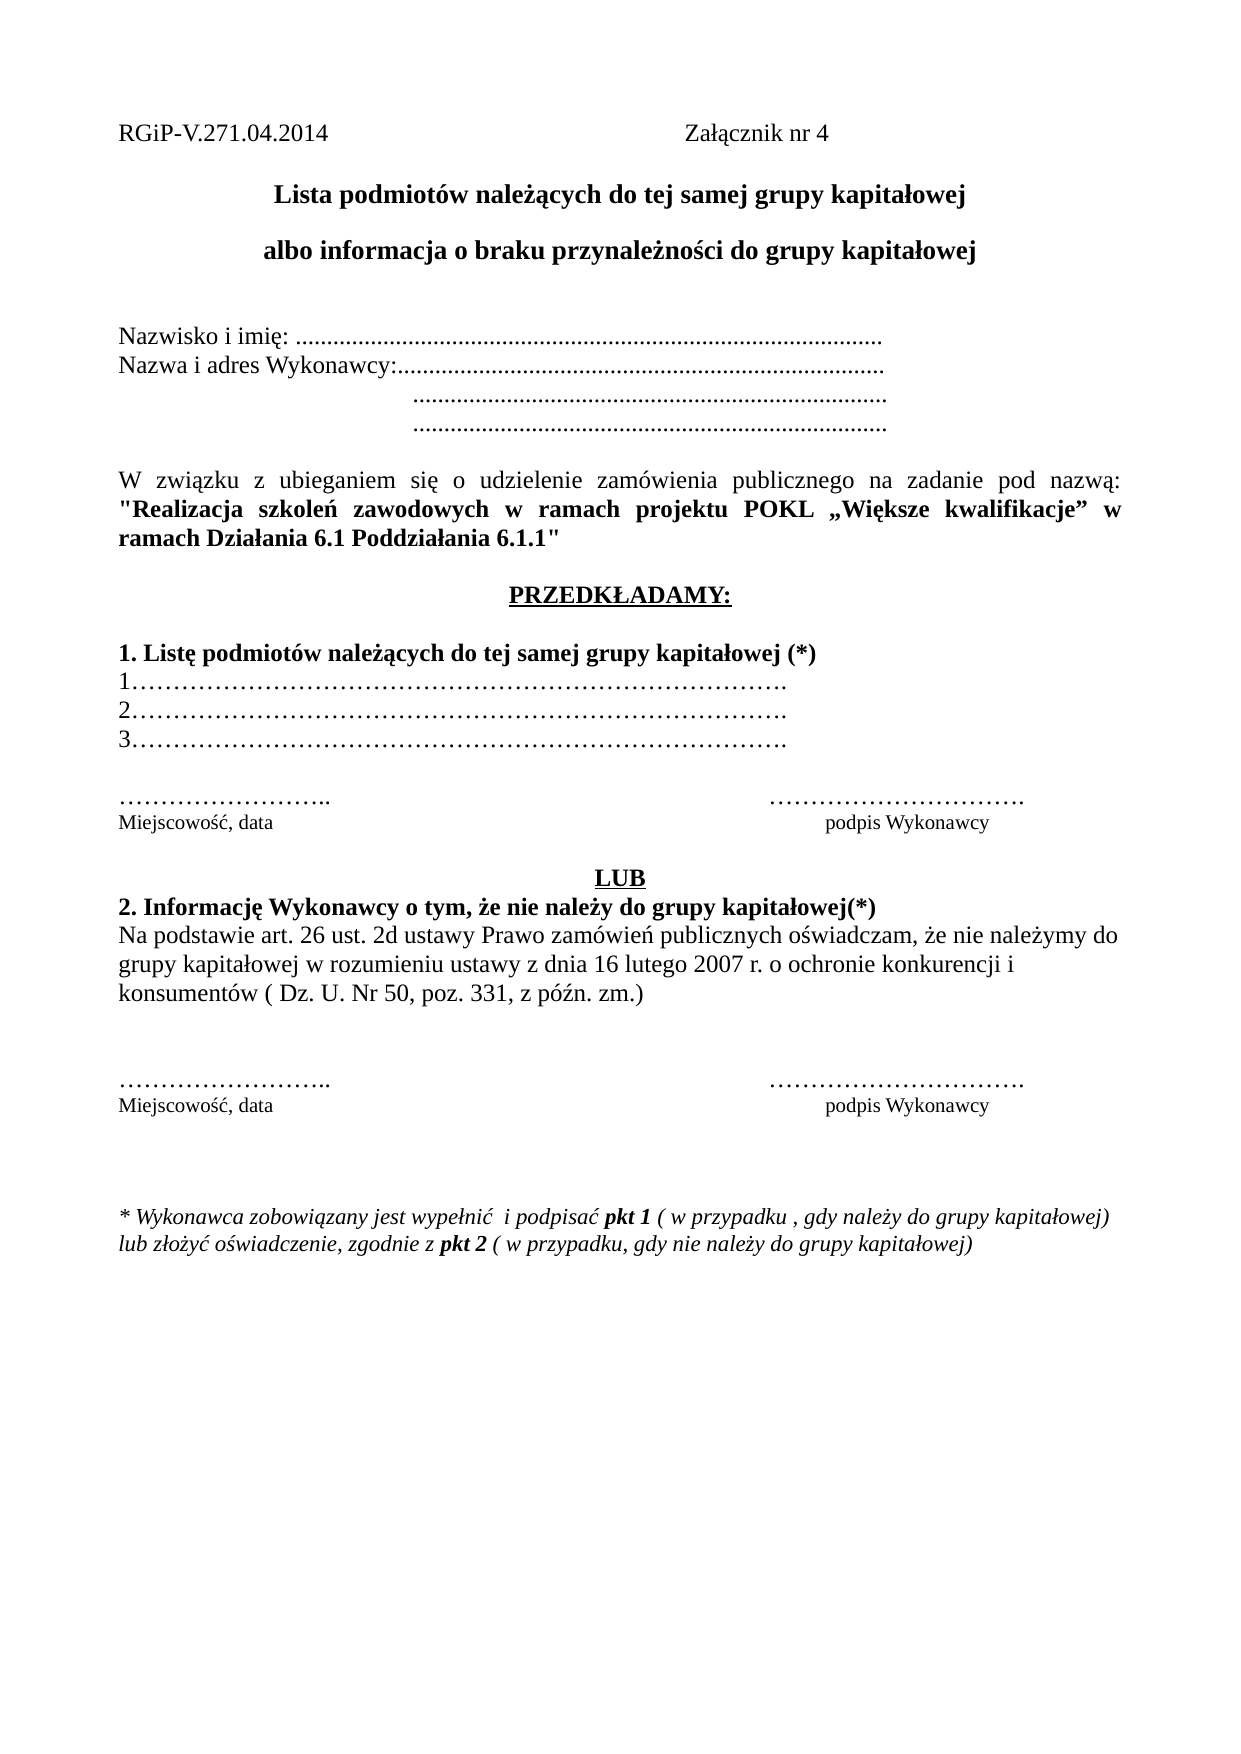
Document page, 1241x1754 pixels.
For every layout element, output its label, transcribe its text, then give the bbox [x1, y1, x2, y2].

text Na podstawie art. 26 ust. 2d ustawy Prawo zamówień publicznych oświadczam, że nie należymy do grupy kapitałowej w rozumieniu ustawy z dnia 16 lutego 2007 r. o ochronie konkurencji i konsumentów ( Dz. U. Nr 50, poz. 331, z późn. zm.) [118, 921, 1122, 1007]
text ............................................................................ [118, 408, 1122, 436]
text ............................................................................ [118, 379, 1122, 408]
text W związku z ubieganiem się o udzielenie zamówienia publicznego na zadanie pod nazwą: "Realizacja szkoleń zawodowych w ramach projektu POKL „Większe kwalifikacje” w ramach Działania 6.1 Poddziałania 6.1.1" [118, 465, 1122, 551]
text 2……………………………………………………………………. [118, 695, 1122, 724]
text 1. Listę podmiotów należących do tej samej grupy kapitałowej (*) [118, 638, 1122, 666]
text …………………….. …………………………. [118, 1064, 1122, 1093]
text 1……………………………………………………………………. [118, 666, 1122, 695]
text Nazwisko i imię: .............................................................................................. [118, 321, 1122, 350]
text Miejscowość, data podpis Wykonawcy [118, 810, 1122, 834]
text Nazwa i adres Wykonawcy:.............................................................................. [118, 350, 1122, 379]
text …………………….. …………………………. [118, 781, 1122, 810]
text Miejscowość, data podpis Wykonawcy [118, 1093, 1122, 1117]
text LUB [118, 863, 1122, 892]
text albo informacja o braku przynależności do grupy kapitałowej [118, 234, 1122, 265]
text 2. Informację Wykonawcy o tym, że nie należy do grupy kapitałowej(*) [118, 892, 1122, 921]
text * Wykonawca zobowiązany jest wypełnić i podpisać pkt 1 ( w przypadku , gdy należy do grupy kapitałowej) lub złożyć oświadczenie, zgodnie z pkt 2 ( w przypadku, gdy nie należy do grupy kapitałowej) [118, 1203, 1122, 1256]
text PRZEDKŁADAMY: [118, 580, 1122, 609]
text Lista podmiotów należących do tej samej grupy kapitałowej [118, 178, 1122, 209]
text 3……………………………………………………………………. [118, 724, 1122, 753]
text RGiP-V.271.04.2014 Załącznik nr 4 [118, 118, 1122, 147]
